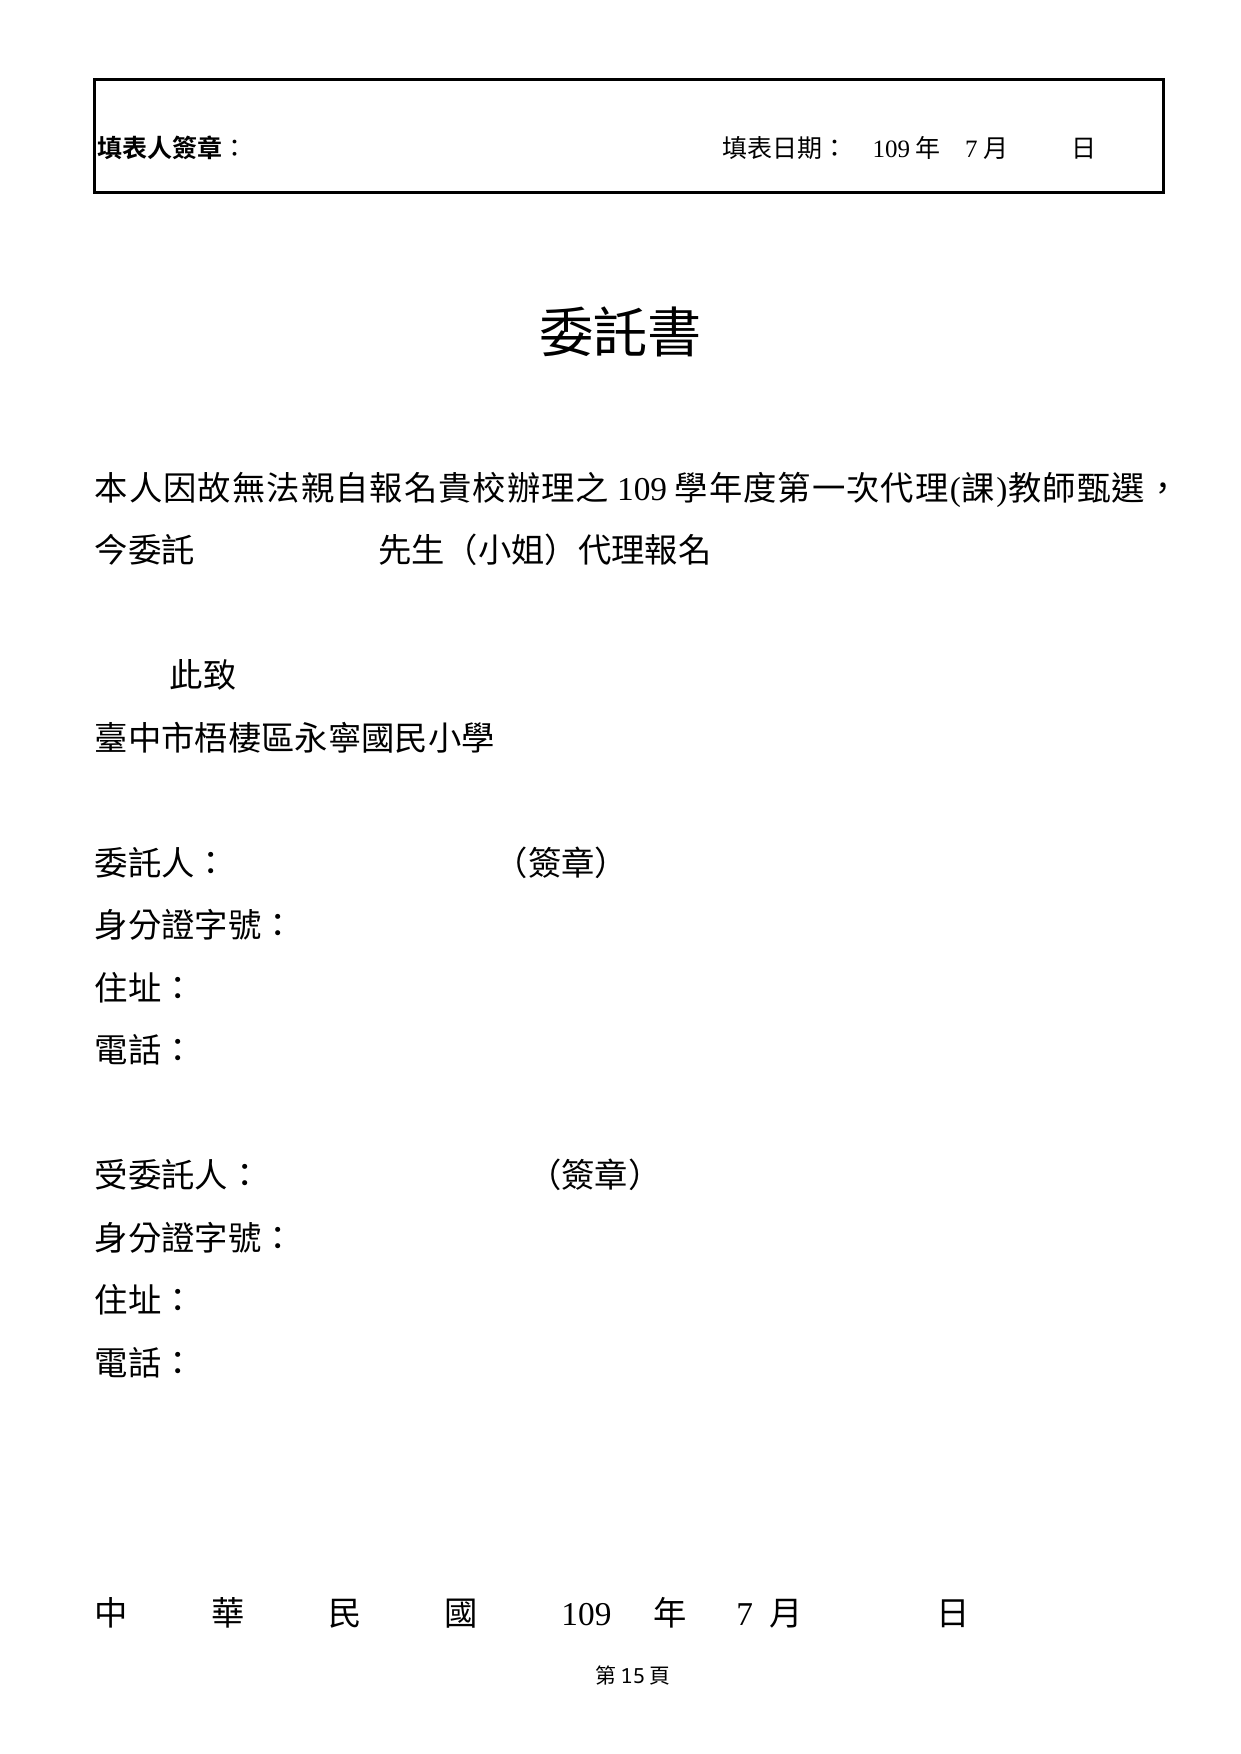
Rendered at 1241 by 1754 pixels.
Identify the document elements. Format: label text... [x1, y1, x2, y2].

text 電話： [94, 1006, 1146, 1069]
table_cell 填表人簽章： 填表日期： 109年 7 月 日 [96, 81, 1162, 191]
text 住址： [94, 944, 1146, 1006]
text 委託書 [94, 256, 1146, 381]
text 身分證字號： [94, 1194, 1146, 1256]
text 電話： [94, 1319, 1146, 1381]
text 身分證字號： [94, 881, 1146, 944]
text 臺中市梧棲區永寧國民小學 [94, 694, 1146, 756]
text 本人因故無法親自報名貴校辦理之109學年度第一次代理(課)教師甄選，今委託 先生（小姐）代理報名 [94, 444, 1146, 569]
text 委託人： （簽章） [94, 819, 1146, 881]
text 中 華 民 國 109 年 7 月 日 [94, 1569, 1146, 1631]
text 此致 [94, 631, 1146, 694]
text 住址： [94, 1256, 1146, 1319]
text 受委託人： （簽章） [94, 1131, 1146, 1194]
